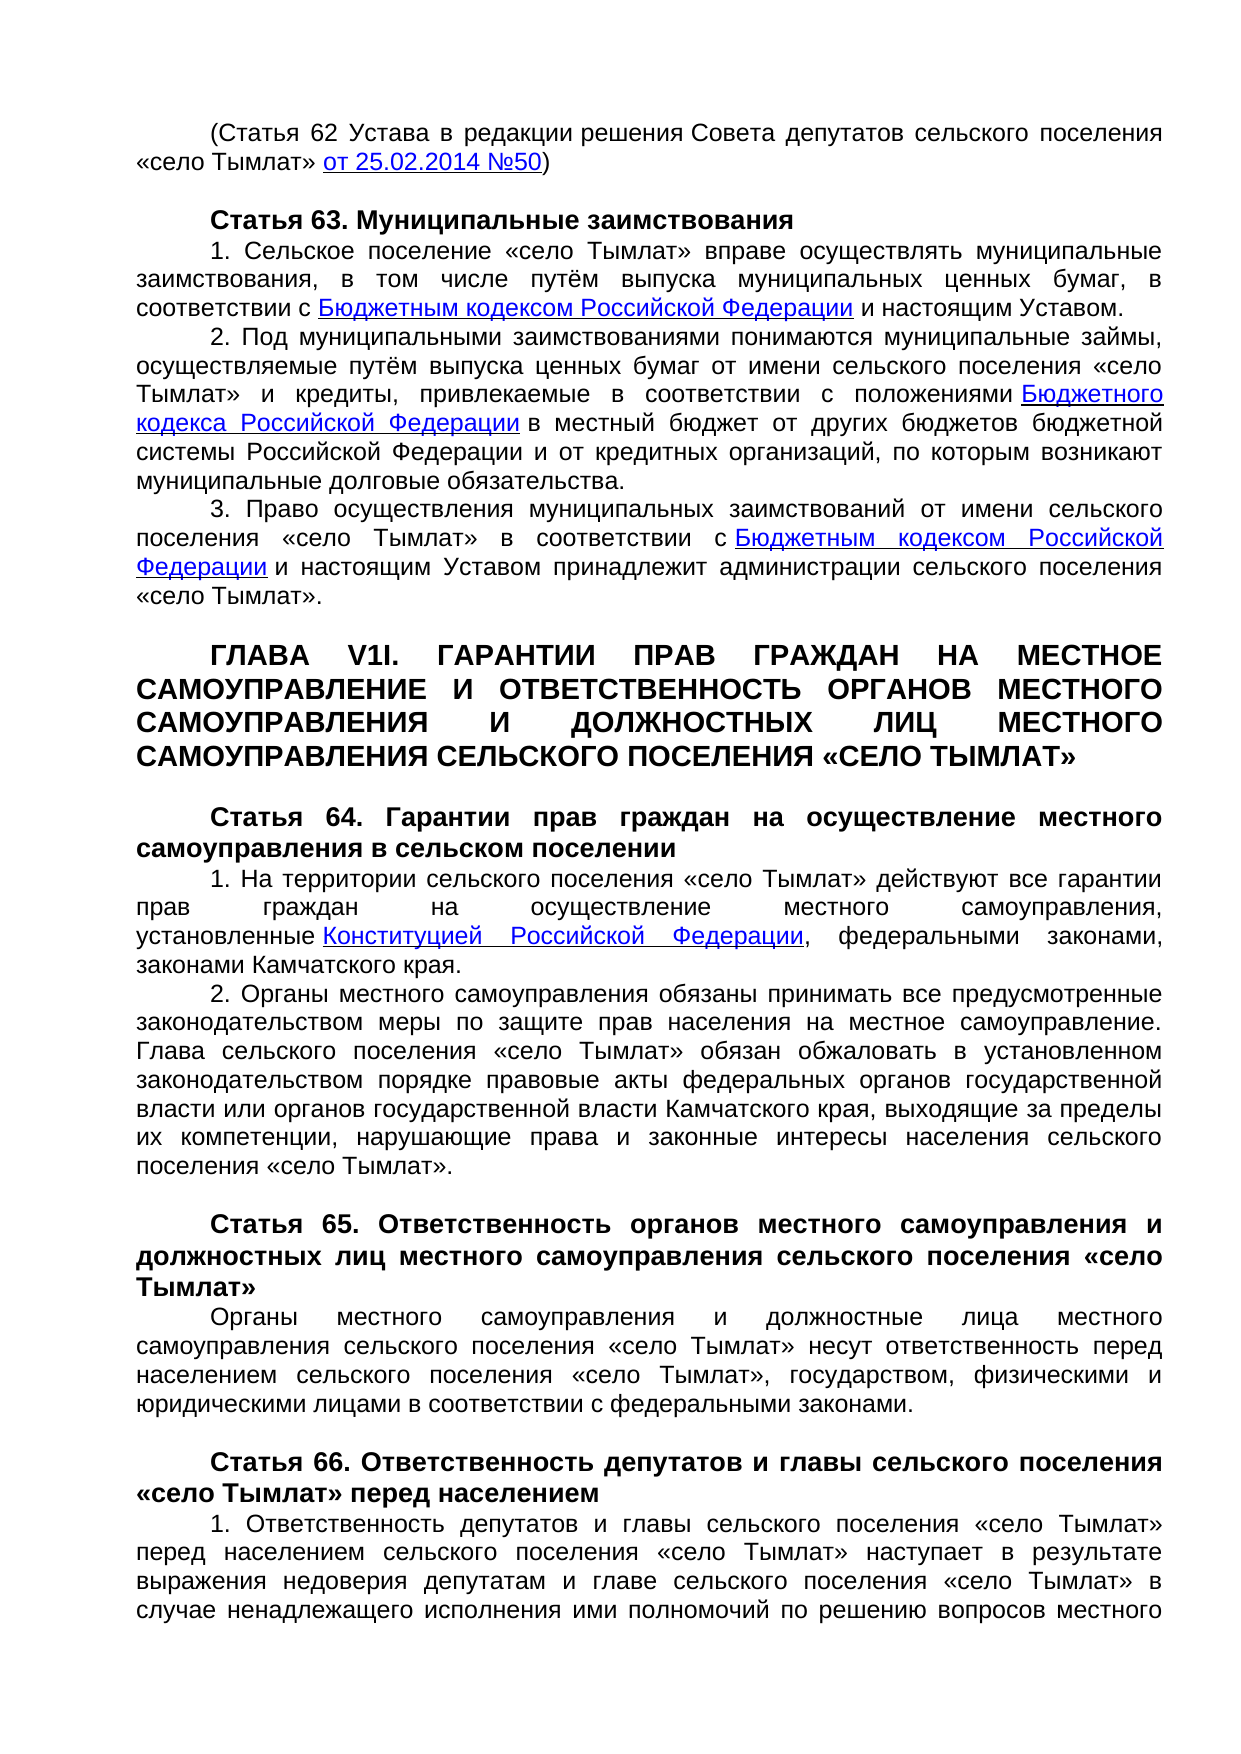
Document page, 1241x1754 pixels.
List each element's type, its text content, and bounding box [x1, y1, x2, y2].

text 1. Ответственность депутатов и главы сельского поселения «село Тымлат» перед населением сельского поселения «село Тымлат» наступает в результате выражения недоверия депутатам и главе сельского поселения «село Тымлат» в случае ненадлежащего исполнения ими полномочий по решению вопросов местного [136, 1508, 1163, 1623]
text 2. Под муниципальными заимствованиями понимаются муниципальные займы, осуществляемые путём выпуска ценных бумаг от имени сельского поселения «село Тымлат» и кредиты, привлекаемые в соответствии с положениями Бюджетного кодекса Российской Федерации в местный бюджет от других бюджетов бюджетной системы Российской Федерации и от кредитных организаций, по которым возникают муниципальные долговые обязательства. [136, 322, 1163, 494]
text 1. На территории сельского поселения «село Тымлат» действуют все гарантии прав граждан на осуществление местного самоуправления, установленные Конституцией Российской Федерации, федеральными законами, законами Камчатского края. [136, 863, 1163, 978]
text Статья 64. Гарантии прав граждан на осуществление местного самоуправления в сельском поселении [136, 801, 1163, 863]
text 2. Органы местного самоуправления обязаны принимать все предусмотренные законодательством меры по защите прав населения на местное самоуправление. Глава сельского поселения «село Тымлат» обязан обжаловать в установленном законодательством порядке правовые акты федеральных органов государственной власти или органов государственной власти Камчатского края, выходящие за пределы их компетенции, нарушающие права и законные интересы населения сельского поселения «село Тымлат». [136, 978, 1163, 1180]
text Статья 65. Ответственность органов местного самоуправления и должностных лиц местного самоуправления сельского поселения «село Тымлат» [136, 1208, 1163, 1302]
text 3. Право осуществления муниципальных заимствований от имени сельского поселения «село Тымлат» в соответствии с Бюджетным кодексом Российской Федерации и настоящим Уставом принадлежит администрации сельского поселения «село Тымлат». [136, 494, 1163, 609]
text Статья 63. Муниципальные заимствования [136, 204, 1163, 236]
text (Статья 62 Устава в редакции решения Совета депутатов сельского поселения «село Тымлат» от 25.02.2014 №50) [136, 118, 1163, 176]
text Органы местного самоуправления и должностные лица местного самоуправления сельского поселения «село Тымлат» несут ответственность перед населением сельского поселения «село Тымлат», государством, физическими и юридическими лицами в соответствии с федеральными законами. [136, 1302, 1163, 1417]
text ГЛАВА V1I. ГАРАНТИИ ПРАВ ГРАЖДАН НА МЕСТНОЕ САМОУПРАВЛЕНИЕ И ОТВЕТСТВЕННОСТЬ ОРГАНОВ МЕСТНОГО САМОУПРАВЛЕНИЯ И ДОЛЖНОСТНЫХ ЛИЦ МЕСТНОГО САМОУПРАВЛЕНИЯ СЕЛЬСКОГО ПОСЕЛЕНИЯ «СЕЛО ТЫМЛАТ» [136, 638, 1163, 772]
text 1. Сельское поселение «село Тымлат» вправе осуществлять муниципальные заимствования, в том числе путём выпуска муниципальных ценных бумаг, в соответствии с Бюджетным кодексом Российской Федерации и настоящим Уставом. [136, 236, 1163, 322]
text Статья 66. Ответственность депутатов и главы сельского поселения «село Тымлат» перед населением [136, 1446, 1163, 1508]
